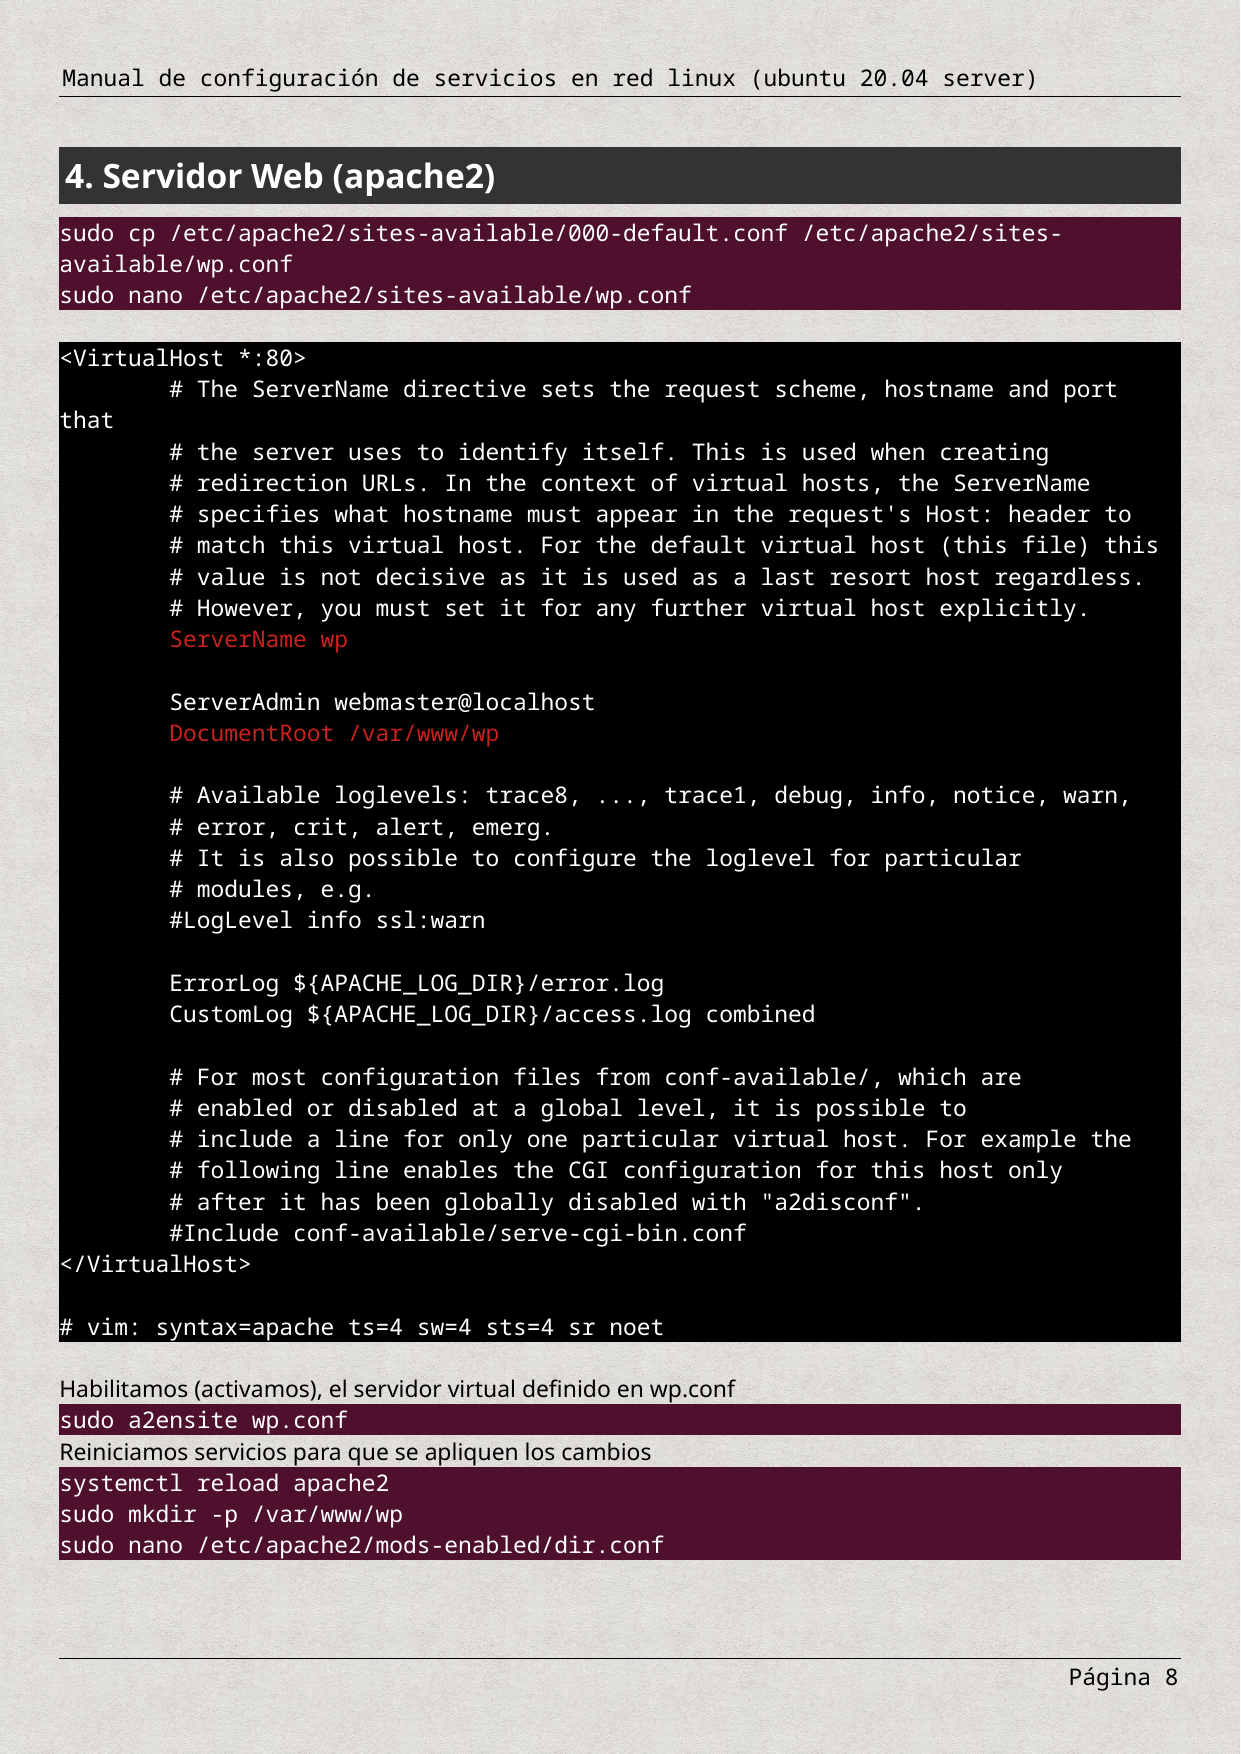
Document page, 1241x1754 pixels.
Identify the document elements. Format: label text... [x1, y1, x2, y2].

text # Available loglevels: trace8, ..., trace1, debug, info, notice, warn, [59, 779, 1181, 810]
text </VirtualHost> [59, 1248, 1181, 1279]
picture [0, 0, 1241, 1754]
text ServerName wp [59, 623, 1181, 654]
text # match this virtual host. For the default virtual host (this file) this [59, 529, 1181, 560]
text ServerAdmin webmaster@localhost [59, 685, 1181, 717]
text #LogLevel info ssl:warn [59, 904, 1181, 935]
text sudo cp /etc/apache2/sites-available/000-default.conf /etc/apache2/sites-available/wp.conf [59, 217, 1181, 279]
text # It is also possible to configure the loglevel for particular [59, 842, 1181, 873]
text systemctl reload apache2 [59, 1467, 1181, 1498]
text CustomLog ${APACHE_LOG_DIR}/access.log combined [59, 998, 1181, 1029]
text # modules, e.g. [59, 873, 1181, 904]
text # specifies what hostname must appear in the request's Host: header to [59, 498, 1181, 529]
text <VirtualHost *:80> [59, 342, 1181, 373]
text # value is not decisive as it is used as a last resort host regardless. [59, 560, 1181, 592]
text DocumentRoot /var/www/wp [59, 717, 1181, 748]
text # vim: syntax=apache ts=4 sw=4 sts=4 sr noet [59, 1310, 1181, 1342]
text sudo nano /etc/apache2/mods-enabled/dir.conf [59, 1529, 1181, 1560]
text # after it has been globally disabled with "a2disconf". [59, 1185, 1181, 1217]
text sudo a2ensite wp.conf [59, 1404, 1181, 1435]
subtitle 4. Servidor Web (apache2) [59, 147, 1181, 204]
text # include a line for only one particular virtual host. For example the [59, 1123, 1181, 1154]
text # For most configuration files from conf-available/, which are [59, 1060, 1181, 1092]
text sudo nano /etc/apache2/sites-available/wp.conf [59, 279, 1181, 310]
text Habilitamos (activamos), el servidor virtual definido en wp.conf [59, 1373, 1181, 1404]
text # the server uses to identify itself. This is used when creating [59, 435, 1181, 467]
text # error, crit, alert, emerg. [59, 810, 1181, 842]
text # redirection URLs. In the context of virtual hosts, the ServerName [59, 467, 1181, 498]
text # However, you must set it for any further virtual host explicitly. [59, 592, 1181, 623]
text ErrorLog ${APACHE_LOG_DIR}/error.log [59, 967, 1181, 998]
text # following line enables the CGI configuration for this host only [59, 1154, 1181, 1185]
text # enabled or disabled at a global level, it is possible to [59, 1092, 1181, 1123]
text #Include conf-available/serve-cgi-bin.conf [59, 1217, 1181, 1248]
text # The ServerName directive sets the request scheme, hostname and port that [59, 373, 1181, 435]
text sudo mkdir -p /var/www/wp [59, 1498, 1181, 1529]
text Reiniciamos servicios para que se apliquen los cambios [59, 1435, 1181, 1467]
